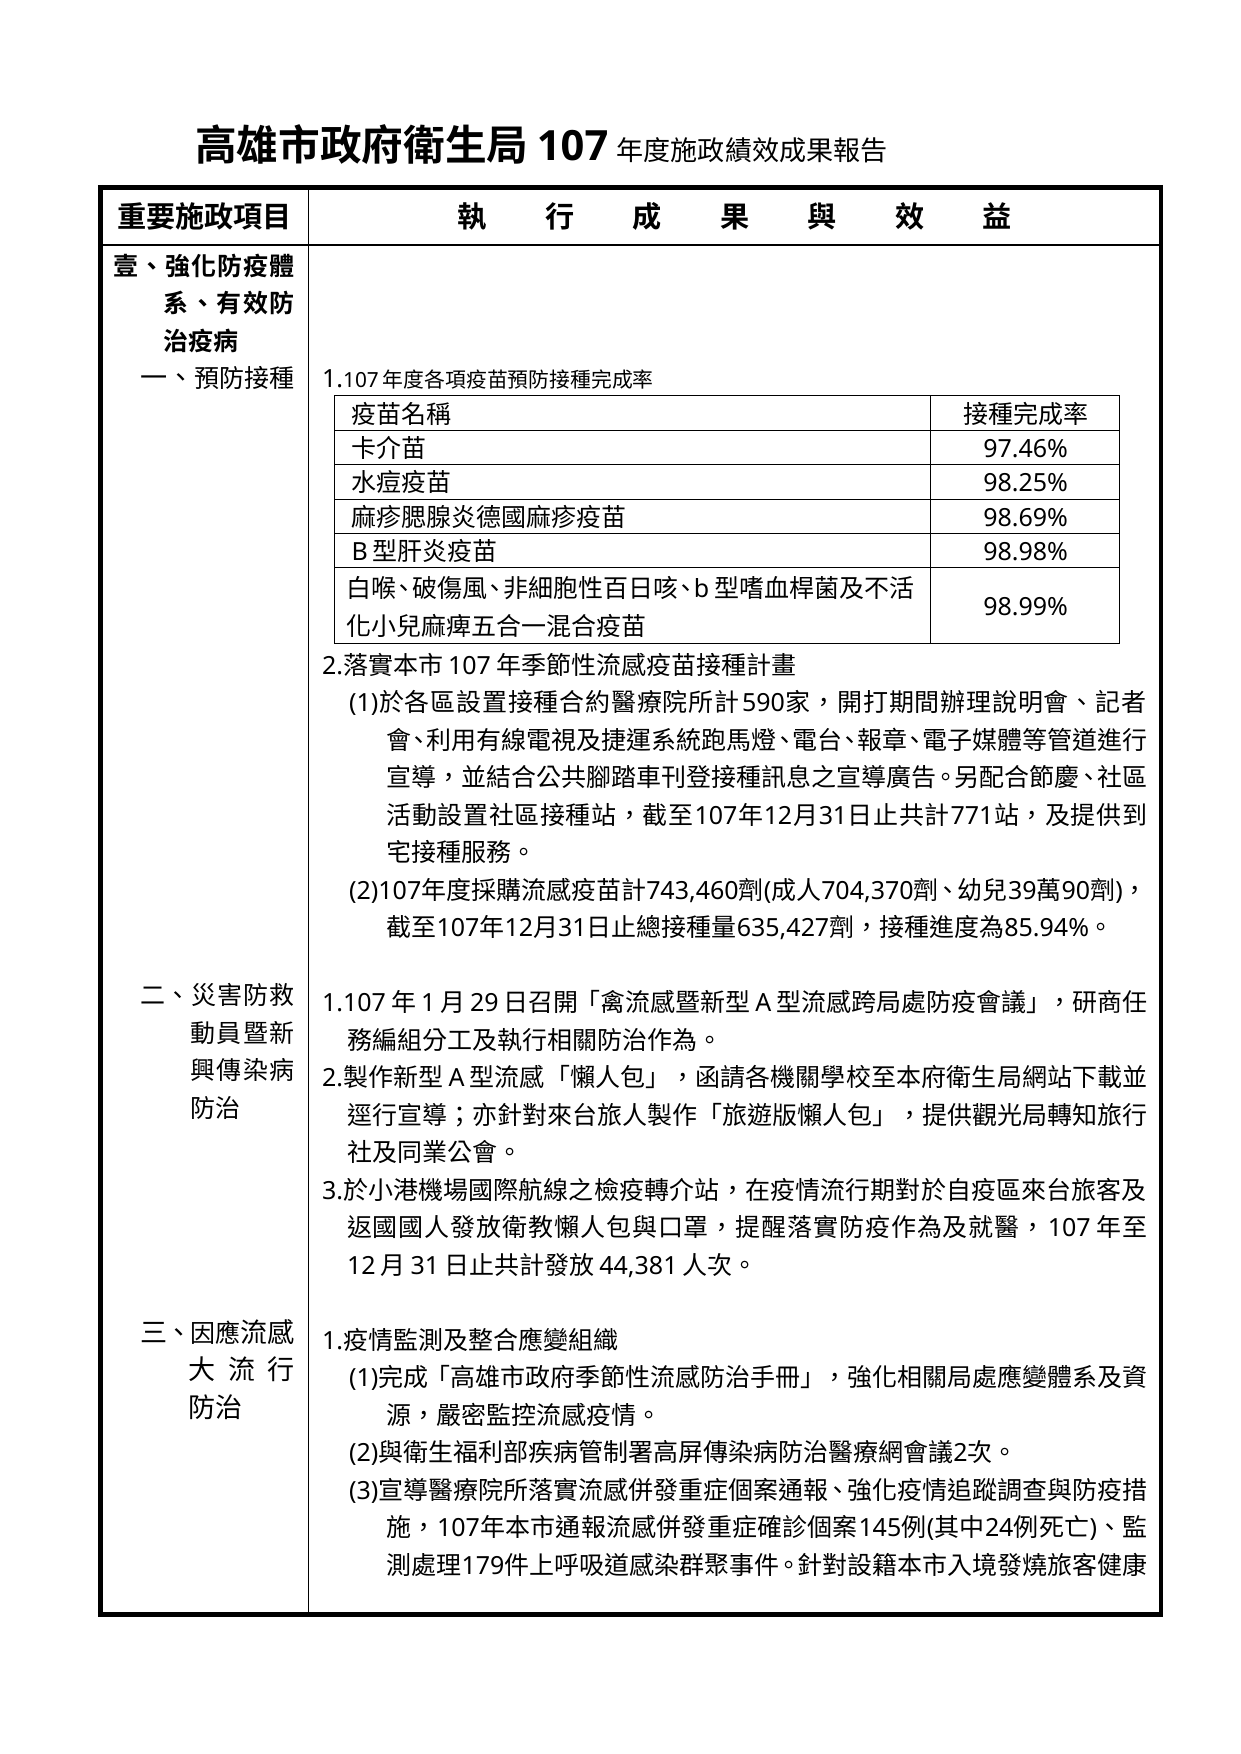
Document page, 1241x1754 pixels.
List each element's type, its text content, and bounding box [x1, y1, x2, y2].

table_header 疫苗名稱 [335, 396, 930, 430]
table_cell B型肝炎疫苗 [335, 534, 930, 567]
table_cell 麻疹腮腺炎德國麻疹疫苗 [335, 500, 930, 533]
text 高雄市政府衛生局107年度施政績效成果報告 [111, 137, 1129, 166]
table_cell 水痘疫苗 [335, 465, 930, 498]
table_cell 98.25% [931, 465, 1119, 498]
table_cell 98.99% [931, 568, 1119, 643]
table_cell 白喉、破傷風、非細胞性百日咳、b型嗜血桿菌及不活化小兒麻痺五合一混合疫苗 [335, 568, 930, 643]
table_cell 97.46% [931, 431, 1119, 464]
table_cell 98.69% [931, 500, 1119, 533]
table_header 執 行 成 果 與 效 益 [309, 190, 1159, 244]
table_cell 卡介苗 [335, 431, 930, 464]
table_header 重要施政項目 [103, 190, 308, 244]
table_cell 壹、強化防疫體系、有效防治疫病 一、預防接種 二、災害防救動員暨新興傳染病防治 三、因應流感大流行防治 [103, 246, 308, 1612]
table_cell 1.107年度各項疫苗預防接種完成率 2.落實本市107年季節性流感疫苗接種計畫 (1)於各區設置接種合約醫療院所計590家，開打期間辦理說明會、記者會、利用有線電視及捷運系統跑馬燈、電台、報章、電子媒體等管道進行宣導，並結合公共腳踏車刊登接種訊息之宣導廣告。另配合節慶、社區活動設置社區接種站，截至107年12月31日止共計771站，及提供到宅接種服務。 (2)107年度採購流感疫苗計743,460劑(成人704,370劑、幼兒39萬90劑)，截至107年12月31日止總接種量635,427劑，接種進度為85.94%。 1.107年1月29日召開「禽流感暨新型A型流感跨局處防疫會議」，研商任務編組分工及執行相關防治作為。 2.製作新型A型流感「懶人包」，函請各機關學校至本府衛生局網站下載並逕行宣導；亦針對來台旅人製作「旅遊版懶人包」，提供觀光局轉知旅行社及同業公會。 3.於小港機場國際航線之檢疫轉介站，在疫情流行期對於自疫區來台旅客及返國國人發放衛教懶人包與口罩，提醒落實防疫作為及就醫，107年至12月31日止共計發放44,381人次。 1.疫情監測及整合應變組織 (1)完成「高雄市政府季節性流感防治手冊」，強化相關局處應變體系及資源，嚴密監控流感疫情。 (2)與衛生福利部疾病管制署高屏傳染病防治醫療網會議2次。 (3)宣導醫療院所落實流感併發重症個案通報、強化疫情追蹤調查與防疫措施，107年本市通報流感併發重症確診個案145例(其中24例死亡)、監測處理179件上呼吸道感染群聚事件。針對設籍本市入境發燒旅客健康 [309, 246, 1159, 1612]
table_cell 98.98% [931, 534, 1119, 567]
table_header 接種完成率 [931, 396, 1119, 430]
